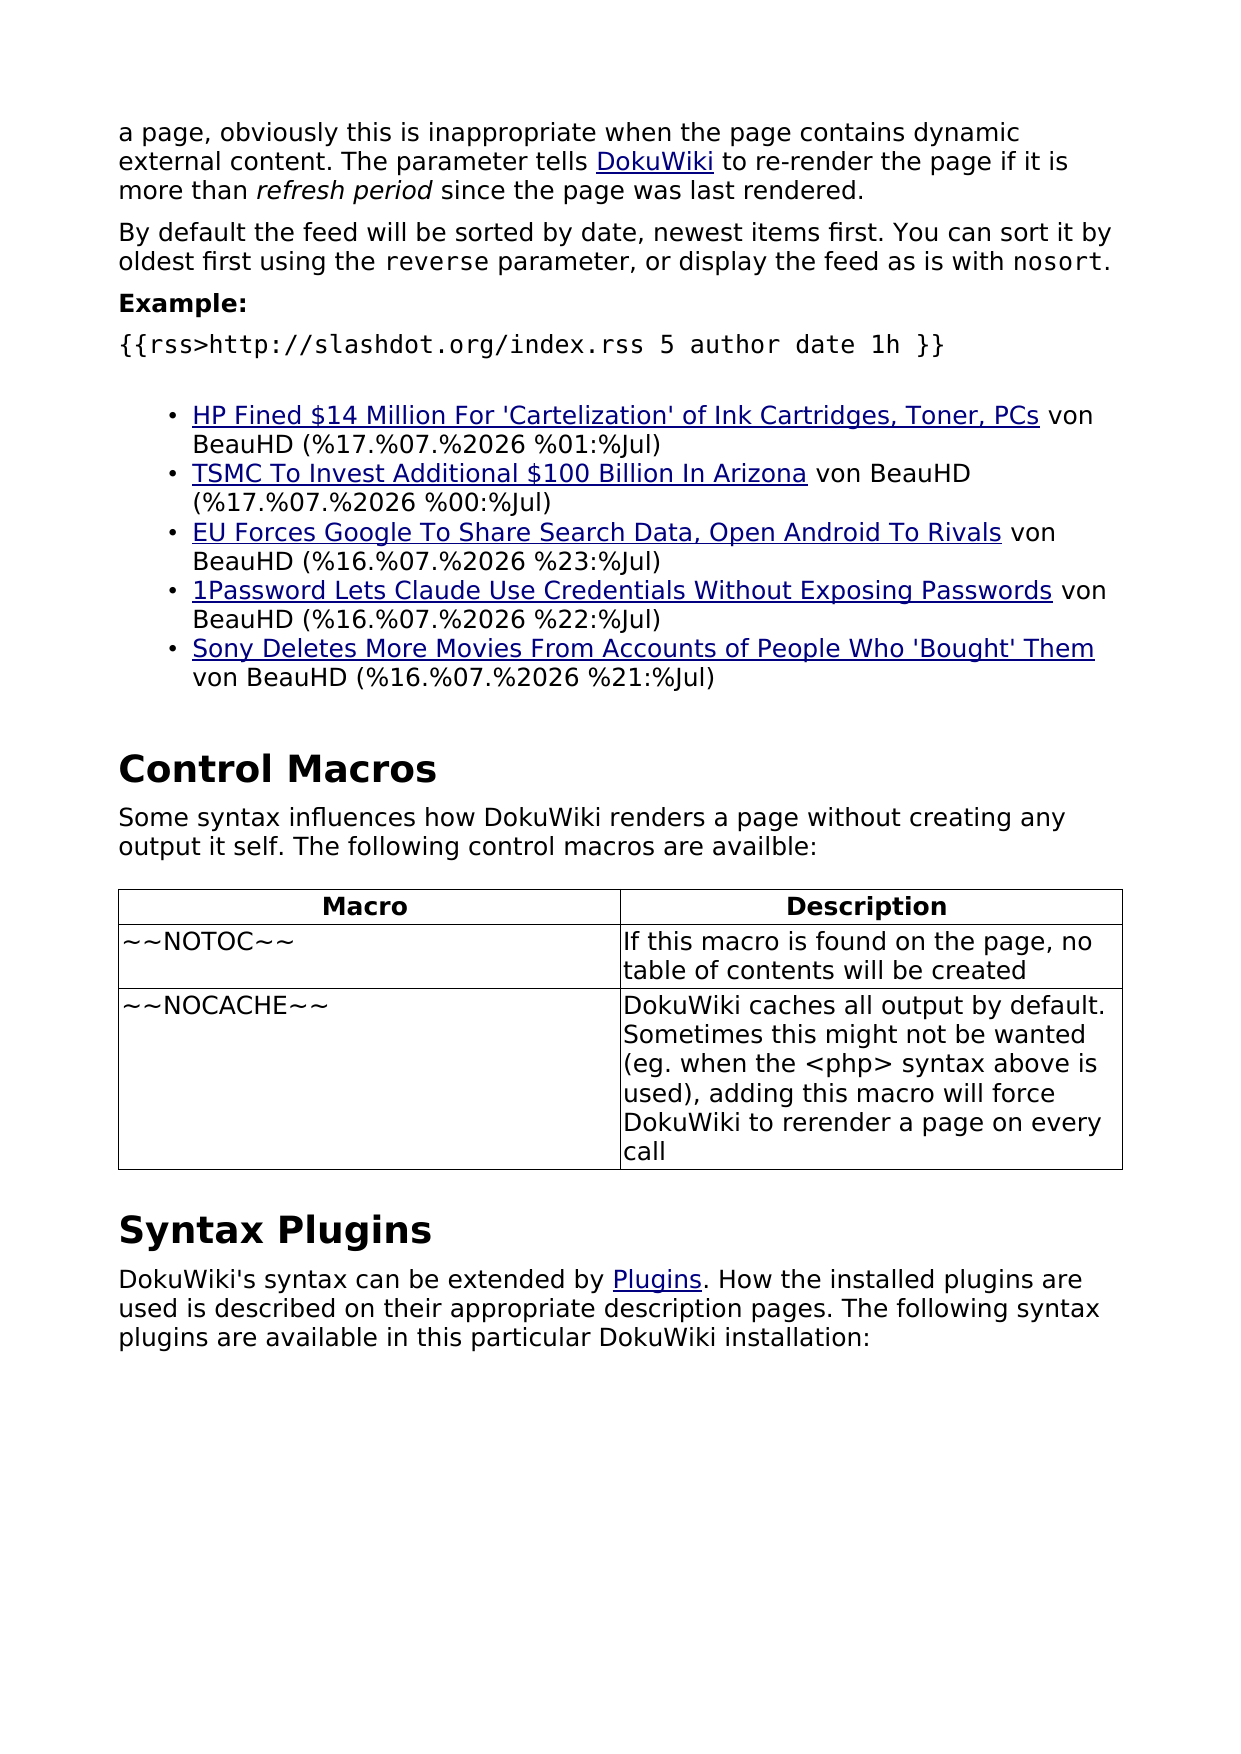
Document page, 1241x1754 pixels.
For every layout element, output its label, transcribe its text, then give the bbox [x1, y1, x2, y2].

list Sony Deletes More Movies From Accounts of People Who 'Bought' Them von BeauHD (%16.%07.%2026 %21:%Jul) [177, 634, 1122, 693]
subtitle Syntax Plugins [118, 1209, 1122, 1253]
table_cell DokuWiki caches all output by default. Sometimes this might not be wanted (eg. when the <php> syntax above is used), adding this macro will force DokuWiki to rerender a page on every call [621, 989, 1122, 1169]
text {{rss>http://slashdot.org/index.rss 5 author date 1h }} [118, 331, 1122, 360]
list 1Password Lets Claude Use Credentials Without Exposing Passwords von BeauHD (%16.%07.%2026 %22:%Jul) [177, 576, 1122, 634]
table_header Macro [119, 890, 620, 924]
text Example: [118, 289, 1122, 318]
table_cell ~~NOTOC~~ [119, 925, 620, 988]
list HP Fined $14 Million For 'Cartelization' of Ink Cartridges, Toner, PCs von BeauHD (%17.%07.%2026 %01:%Jul) [177, 401, 1122, 459]
text a page, obviously this is inappropriate when the page contains dynamic external content. The parameter tells DokuWiki to re-render the page if it is more than refresh period since the page was last rendered. [118, 118, 1122, 206]
table_header Description [621, 890, 1122, 924]
text DokuWiki's syntax can be extended by Plugins. How the installed plugins are used is described on their appropriate description pages. The following syntax plugins are available in this particular DokuWiki installation: [118, 1265, 1122, 1353]
table_cell If this macro is found on the page, no table of contents will be created [621, 925, 1122, 988]
text Some syntax influences how DokuWiki renders a page without creating any output it self. The following control macros are availble: [118, 803, 1122, 862]
table_cell ~~NOCACHE~~ [119, 989, 620, 1169]
list TSMC To Invest Additional $100 Billion In Arizona von BeauHD (%17.%07.%2026 %00:%Jul) [177, 459, 1122, 518]
list EU Forces Google To Share Search Data, Open Android To Rivals von BeauHD (%16.%07.%2026 %23:%Jul) [177, 518, 1122, 576]
subtitle Control Macros [118, 747, 1122, 791]
text By default the feed will be sorted by date, newest items first. You can sort it by oldest first using the reverse parameter, or display the feed as is with nosort. [118, 218, 1122, 276]
